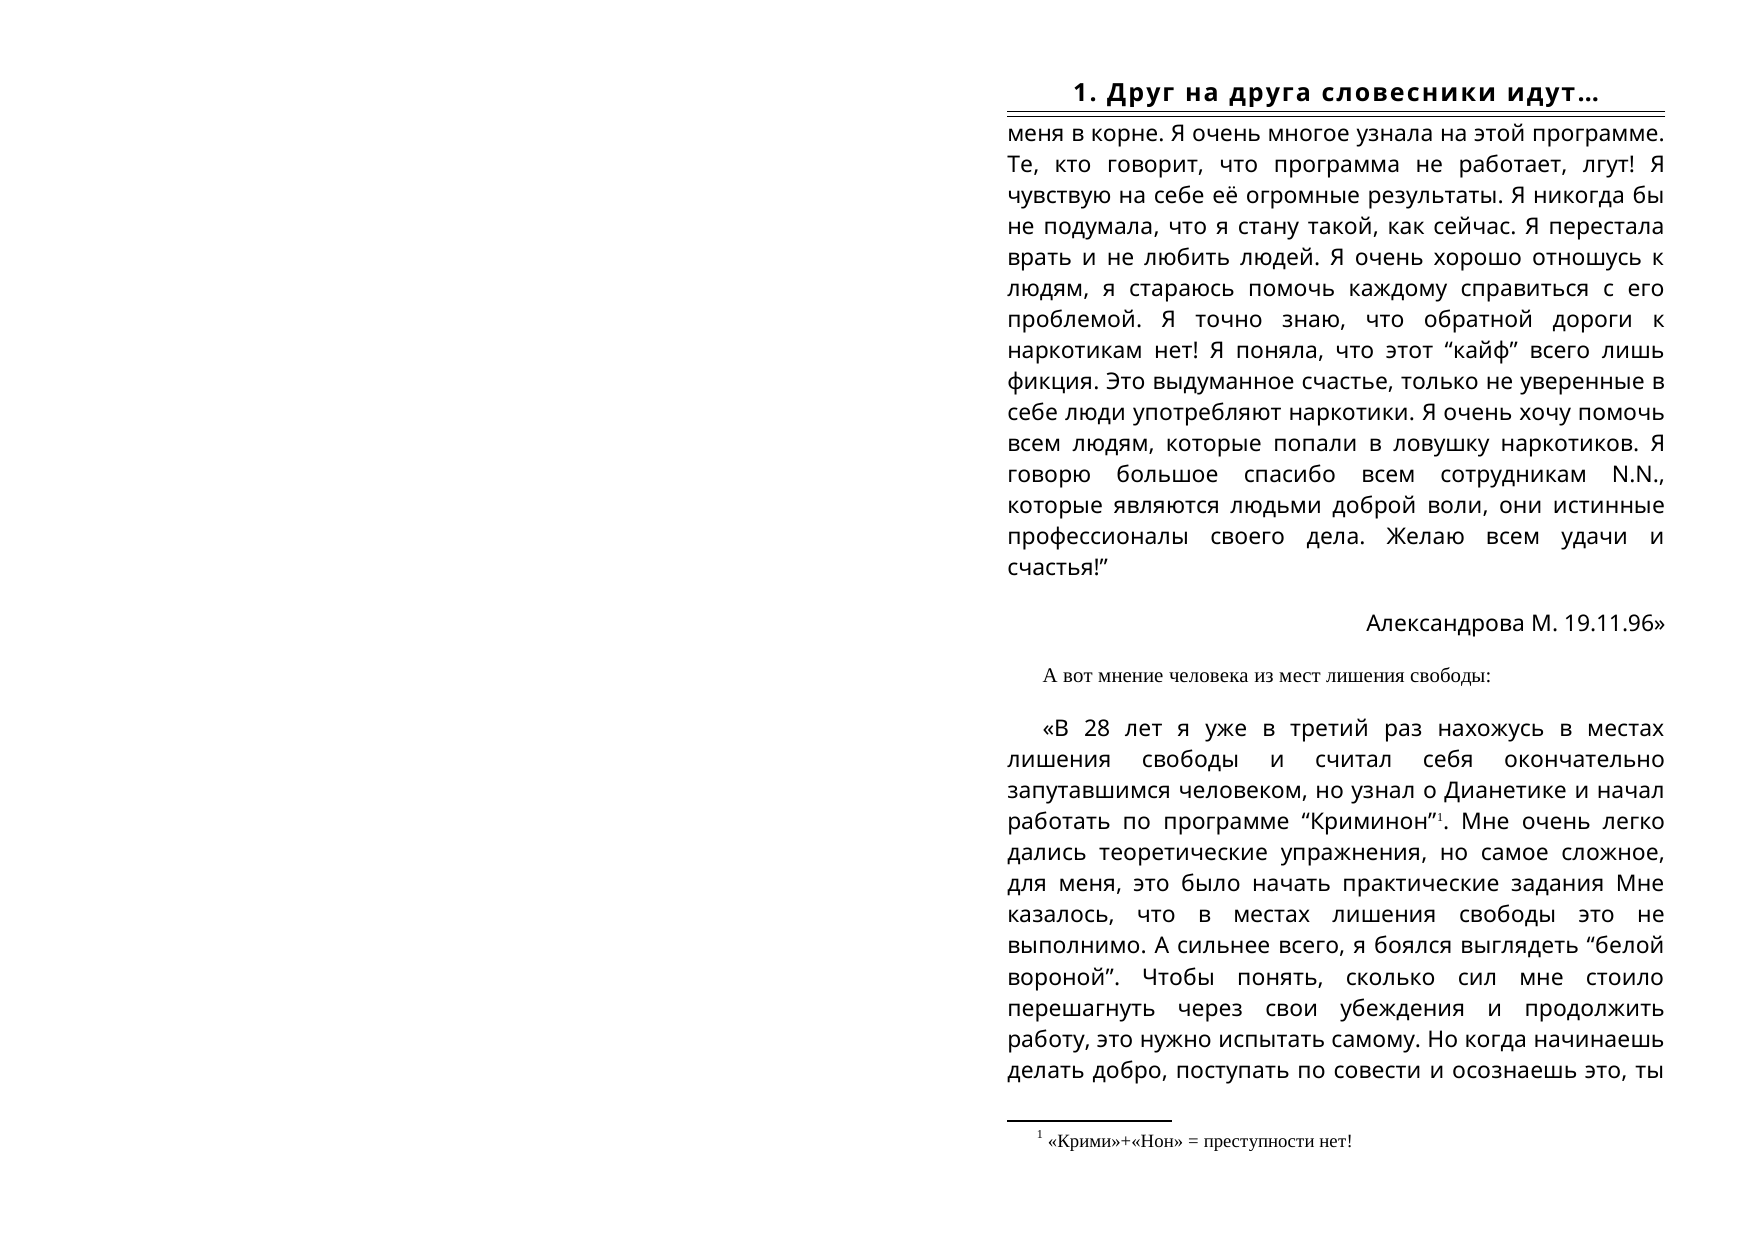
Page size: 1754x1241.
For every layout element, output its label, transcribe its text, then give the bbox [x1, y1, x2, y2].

text А вот мнение человека из мест лишения свободы: [1007, 663, 1665, 687]
text «Крими»+«Нон» = преступности нет! [1007, 1127, 1665, 1152]
text меня в корне. Я очень многое узнала на этой программе. Те, кто говорит, что программа не работает, лгут! Я чувствую на себе её огромные результаты. Я никогда бы не подумала, что я стану такой, как сейчас. Я перестала врать и не любить людей. Я очень хорошо отношусь к людям, я стараюсь помочь каждому справиться с его проблемой. Я точно знаю, что обратной дороги к наркотикам нет! Я поняла, что этот “кайф” всего лишь фикция. Это выдуманное счастье, только не уверенные в себе люди употребляют наркотики. Я очень хочу помочь всем людям, которые попали в ловушку наркотиков. Я говорю большое спасибо всем сотрудникам N.N., которые являются людьми доброй воли, они истинные профессионалы своего дела. Желаю всем удачи и счастья!” [1007, 117, 1665, 582]
text «В 28 лет я уже в третий раз нахожусь в местах лишения свободы и считал себя окончательно запутавшимся человеком, но узнал о Дианетике и начал работать по программе “Криминон”. Мне очень легко дались теоретические упражнения, но самое сложное, для меня, это было начать практические задания Мне казалось, что в местах лишения свободы это не выполнимо. А сильнее всего, я боялся выглядеть “белой вороной”. Чтобы понять, сколько сил мне стоило перешагнуть через свои убеждения и продолжить работу, это нужно испытать самому. Но когда начинаешь делать добро, поступать по совести и осознаешь это, ты [1007, 712, 1665, 1085]
text Александрова М. 19.11.96» [1007, 607, 1665, 638]
